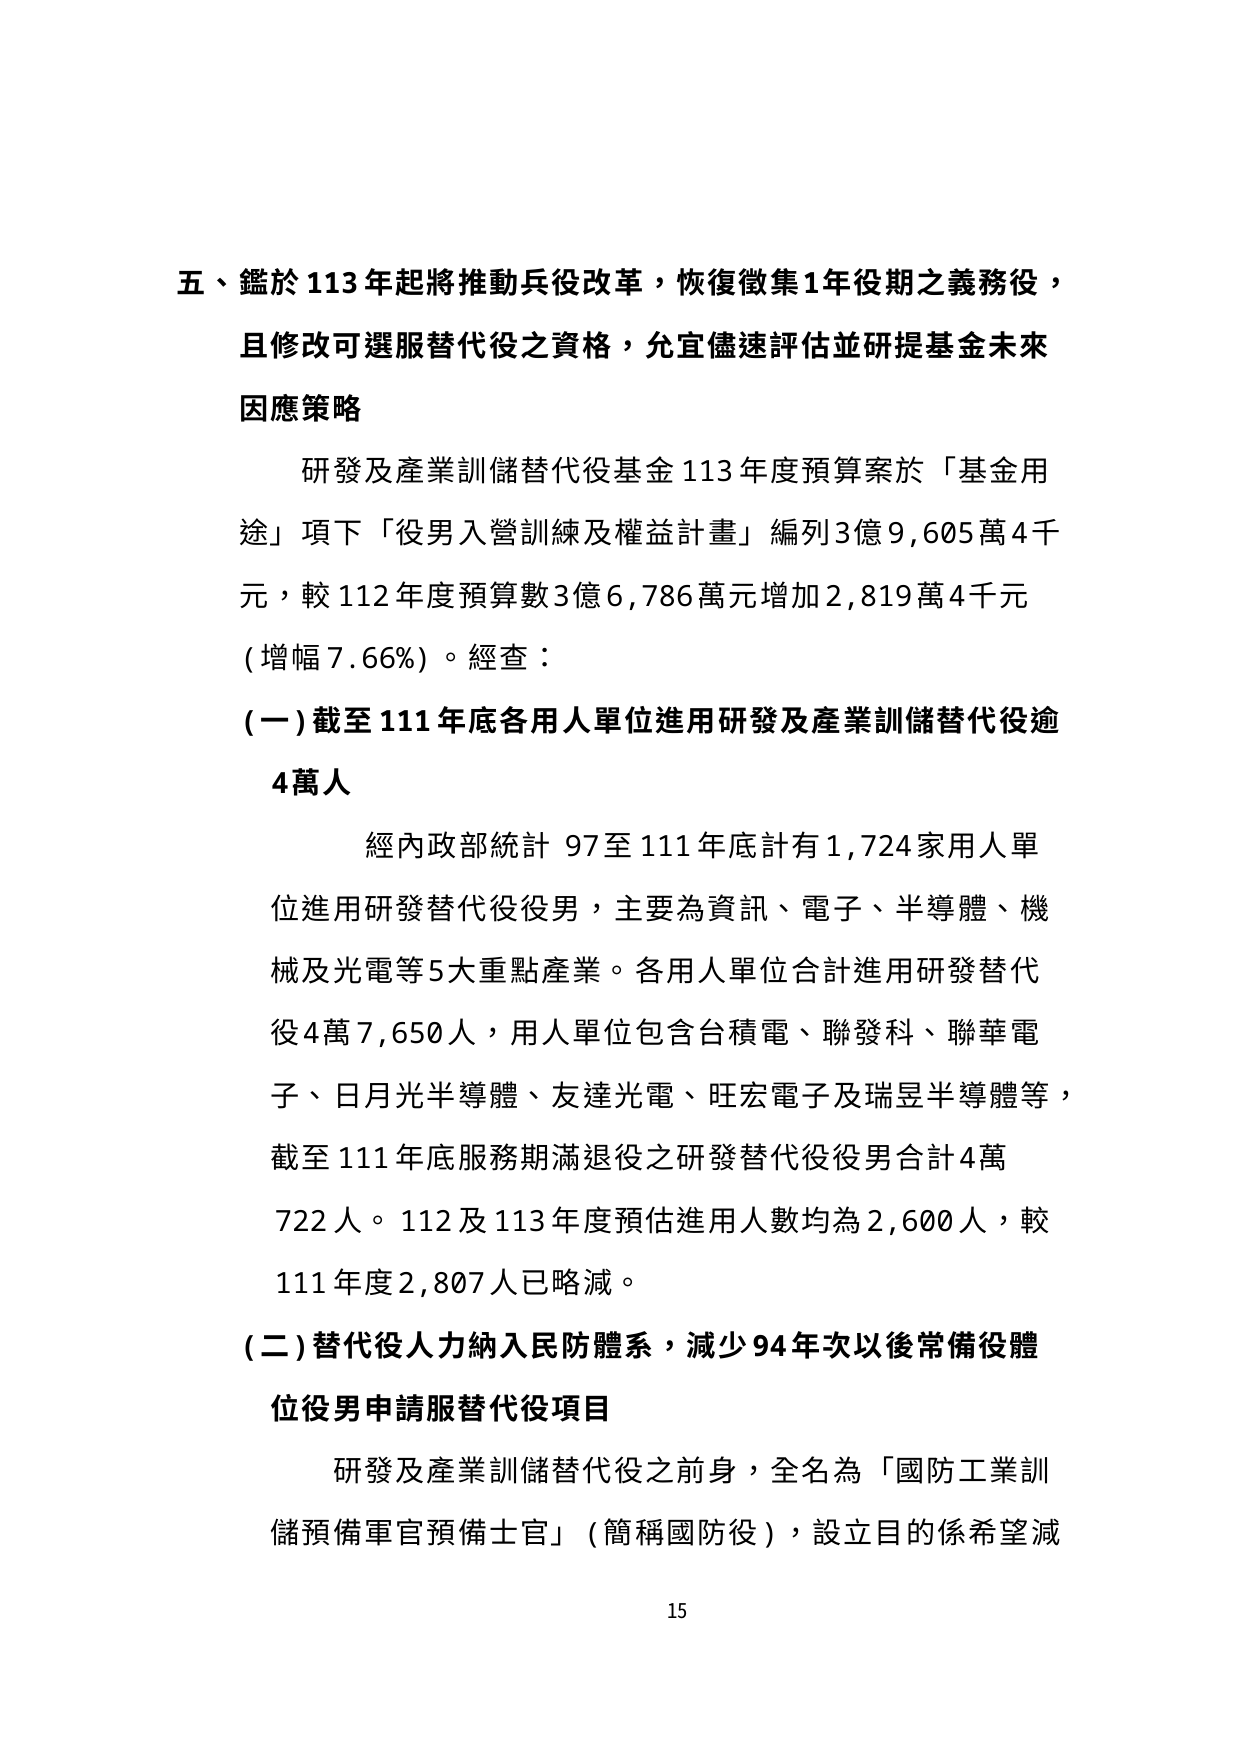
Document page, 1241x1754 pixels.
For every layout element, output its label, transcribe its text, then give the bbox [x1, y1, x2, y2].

text (一)截至111年底各用人單位進用研發及產業訓儲替代役逾4萬人 [234, 677, 1061, 802]
text (二)替代役人力納入民防體系，減少94年次以後常備役體位役男申請服替代役項目 [234, 1302, 1061, 1427]
text 五、鑑於113年起將推動兵役改革，恢復徵集1年役期之義務役，且修改可選服替代役之資格，允宜儘速評估並研提基金未來因應策略 [176, 240, 1061, 427]
text 研發及產業訓儲替代役基金113年度預算案於「基金用途」項下「役男入營訓練及權益計畫」編列3億9,605萬4千元，較112年度預算數3億6,786萬元增加2,819萬4千元(增幅7.66%)。經查： [234, 427, 1061, 677]
text 研發及產業訓儲替代役之前身，全名為「國防工業訓儲預備軍官預備士官」(簡稱國防役)，設立目的係希望減 [264, 1427, 1061, 1552]
text 經內政部統計97至111年底計有1,724家用人單位進用研發替代役役男，主要為資訊、電子、半導體、機械及光電等5大重點產業。各用人單位合計進用研發替代役4萬7,650人，用人單位包含台積電、聯發科、聯華電子、日月光半導體、友達光電、旺宏電子及瑞昱半導體等，截至111年底服務期滿退役之研發替代役役男合計4萬722人。112及113年度預估進用人數均為2,600人，較111年度2,807人已略減。 [264, 802, 1061, 1302]
